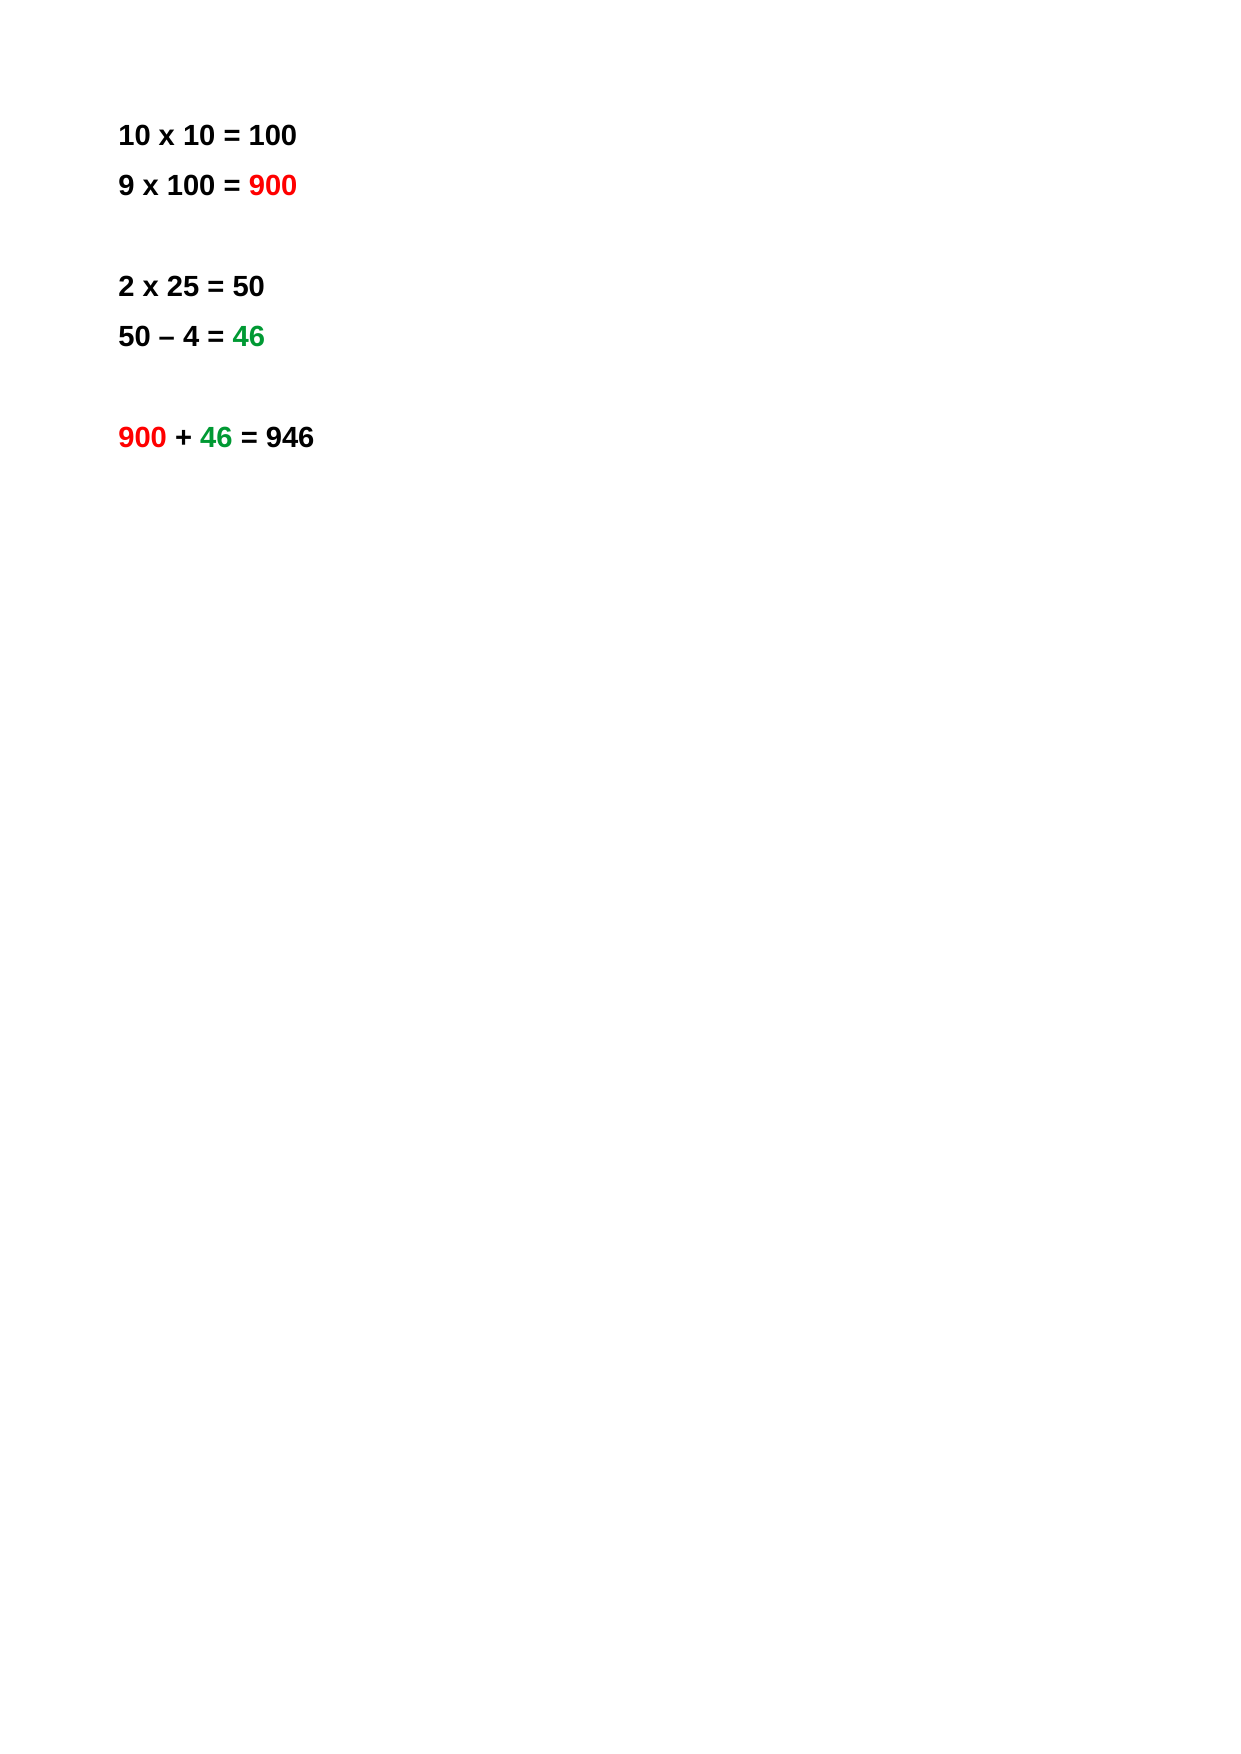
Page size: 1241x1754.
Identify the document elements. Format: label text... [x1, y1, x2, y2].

text 50 – 4 = 46 [118, 319, 1122, 353]
text 2 x 25 = 50 [118, 269, 1122, 303]
text 10 x 10 = 100 [118, 118, 1122, 152]
text 9 x 100 = 900 [118, 168, 1122, 202]
text 900 + 46 = 946 [118, 420, 1122, 453]
